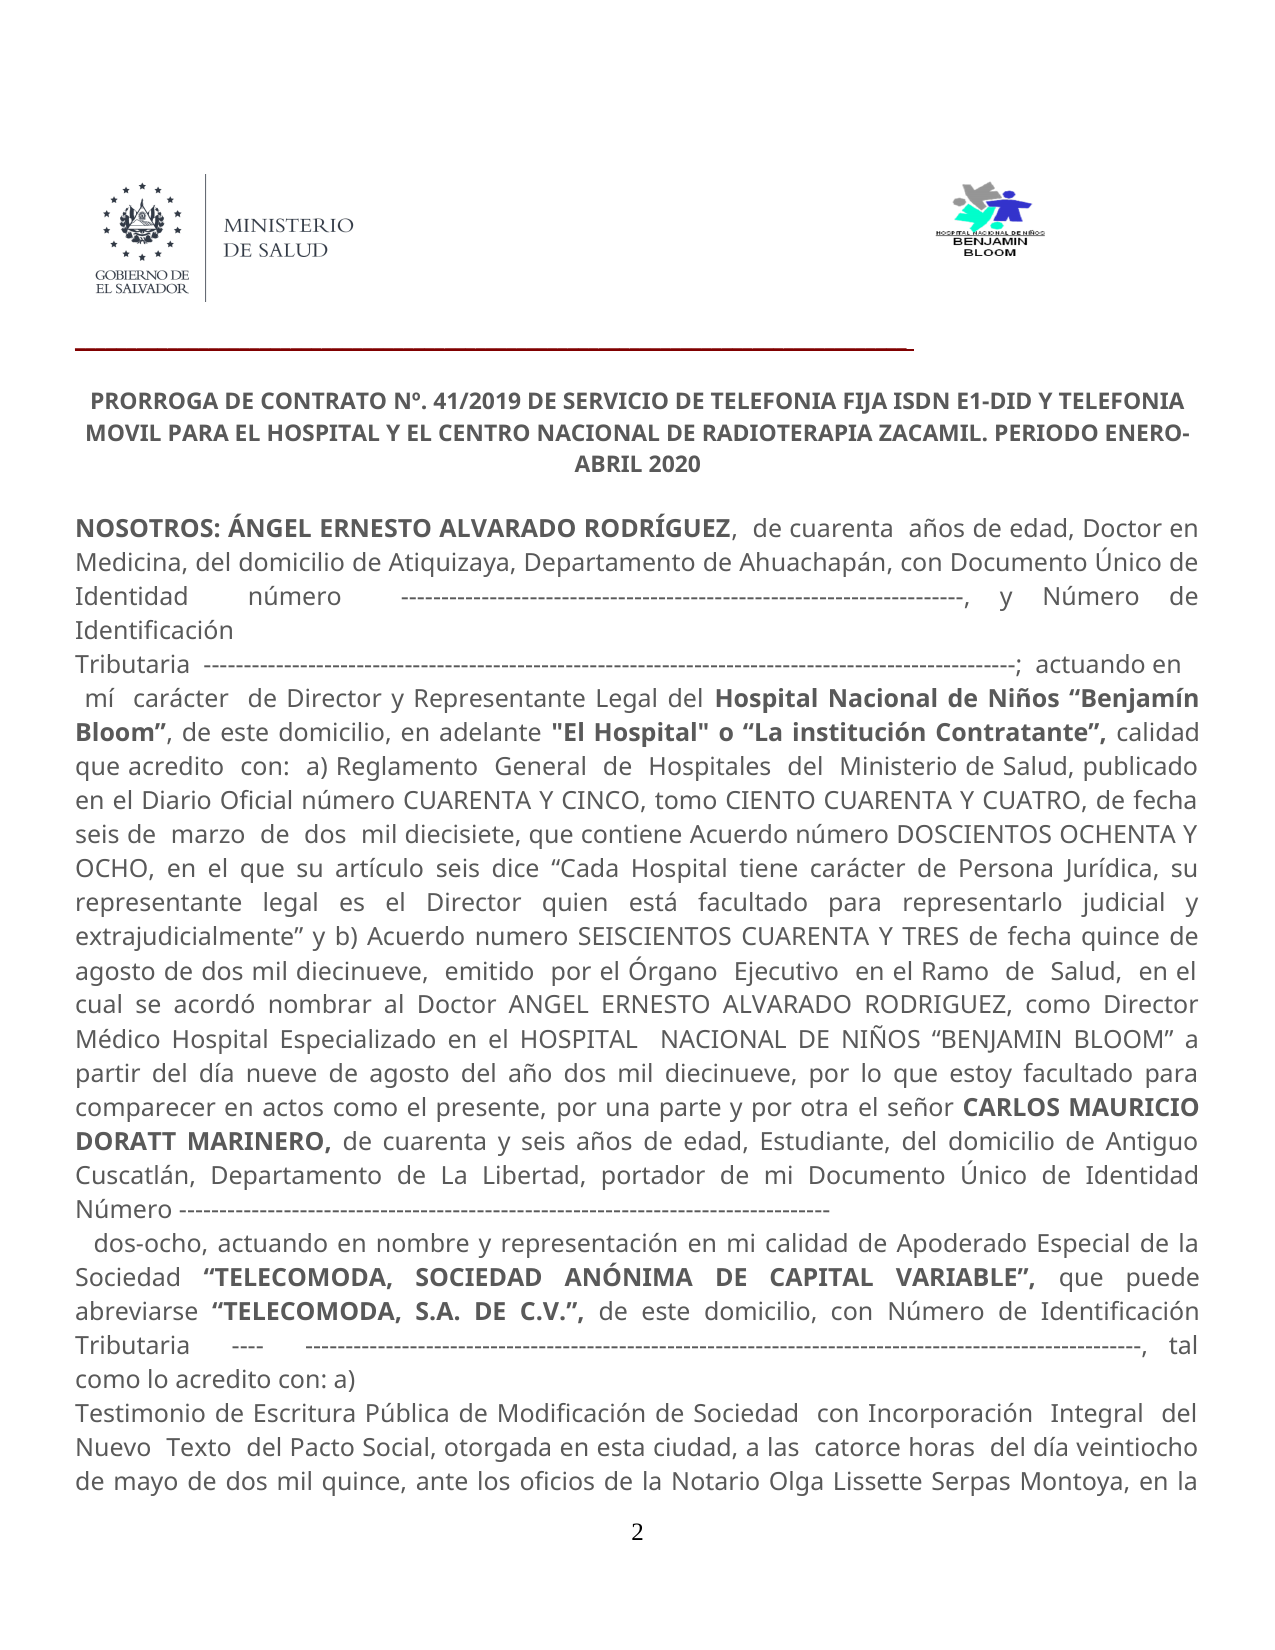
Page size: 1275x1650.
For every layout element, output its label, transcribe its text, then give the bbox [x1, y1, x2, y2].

text PRORROGA DE CONTRATO Nº. 41/2019 DE SERVICIO DE TELEFONIA FIJA ISDN E1-DID Y TELEFONIA MOVIL PARA EL HOSPITAL Y EL CENTRO NACIONAL DE RADIOTERAPIA ZACAMIL. PERIODO ENERO-ABRIL 2020 [75, 385, 1200, 479]
text _________________________________________________________________________________ [75, 320, 1200, 354]
text NOSOTROS: ÁNGEL ERNESTO ALVARADO RODRÍGUEZ, de cuarenta años de edad, Doctor en Medicina, del domicilio de Atiquizaya, Departamento de Ahuachapán, con Documento Único de Identidad número ----------------------------------------------------------------------, y Número de Identificación [75, 510, 1200, 647]
text mí carácter de Director y Representante Legal del Hospital Nacional de Niños “Benjamín Bloom”, de este domicilio, en adelante "El Hospital" o “La institución Contratante”, calidad que acredito con: a) Reglamento General de Hospitales del Ministerio de Salud, publicado en el Diario Oficial número CUARENTA Y CINCO, tomo CIENTO CUARENTA Y CUATRO, de fecha seis de marzo de dos mil diecisiete, que contiene Acuerdo número DOSCIENTOS OCHENTA Y OCHO, en el que su artículo seis dice “Cada Hospital tiene carácter de Persona Jurídica, su representante legal es el Director quien está facultado para representarlo judicial y extrajudicialmente” y b) Acuerdo numero SEISCIENTOS CUARENTA Y TRES de fecha quince de agosto de dos mil diecinueve, emitido por el Órgano Ejecutivo en el Ramo de Salud, en el cual se acordó nombrar al Doctor ANGEL ERNESTO ALVARADO RODRIGUEZ, como Director Médico Hospital Especializado en el HOSPITAL NACIONAL DE NIÑOS “BENJAMIN BLOOM” a partir del día nueve de agosto del año dos mil diecinueve, por lo que estoy facultado para comparecer en actos como el presente, por una parte y por otra el señor CARLOS MAURICIO DORATT MARINERO, de cuarenta y seis años de edad, Estudiante, del domicilio de Antiguo Cuscatlán, Departamento de La Libertad, portador de mi Documento Único de Identidad Número --------------------------------------------------------------------------------- [75, 681, 1200, 1226]
picture [930, 178, 1051, 257]
text dos-ocho, actuando en nombre y representación en mi calidad de Apoderado Especial de la Sociedad “TELECOMODA, SOCIEDAD ANÓNIMA DE CAPITAL VARIABLE”, que puede abreviarse “TELECOMODA, S.A. DE C.V.”, de este domicilio, con Número de Identificación Tributaria ---- --------------------------------------------------------------------------------------------------------, tal como lo acredito con: a) [75, 1226, 1200, 1396]
text Testimonio de Escritura Pública de Modificación de Sociedad con Incorporación Integral del Nuevo Texto del Pacto Social, otorgada en esta ciudad, a las catorce horas del día veintiocho de mayo de dos mil quince, ante los oficios de la Notario Olga Lissette Serpas Montoya, en la [75, 1396, 1200, 1498]
picture [89, 174, 358, 302]
text Tributaria -----------------------------------------------------------------------------------------------------; actuando en [75, 647, 1200, 681]
